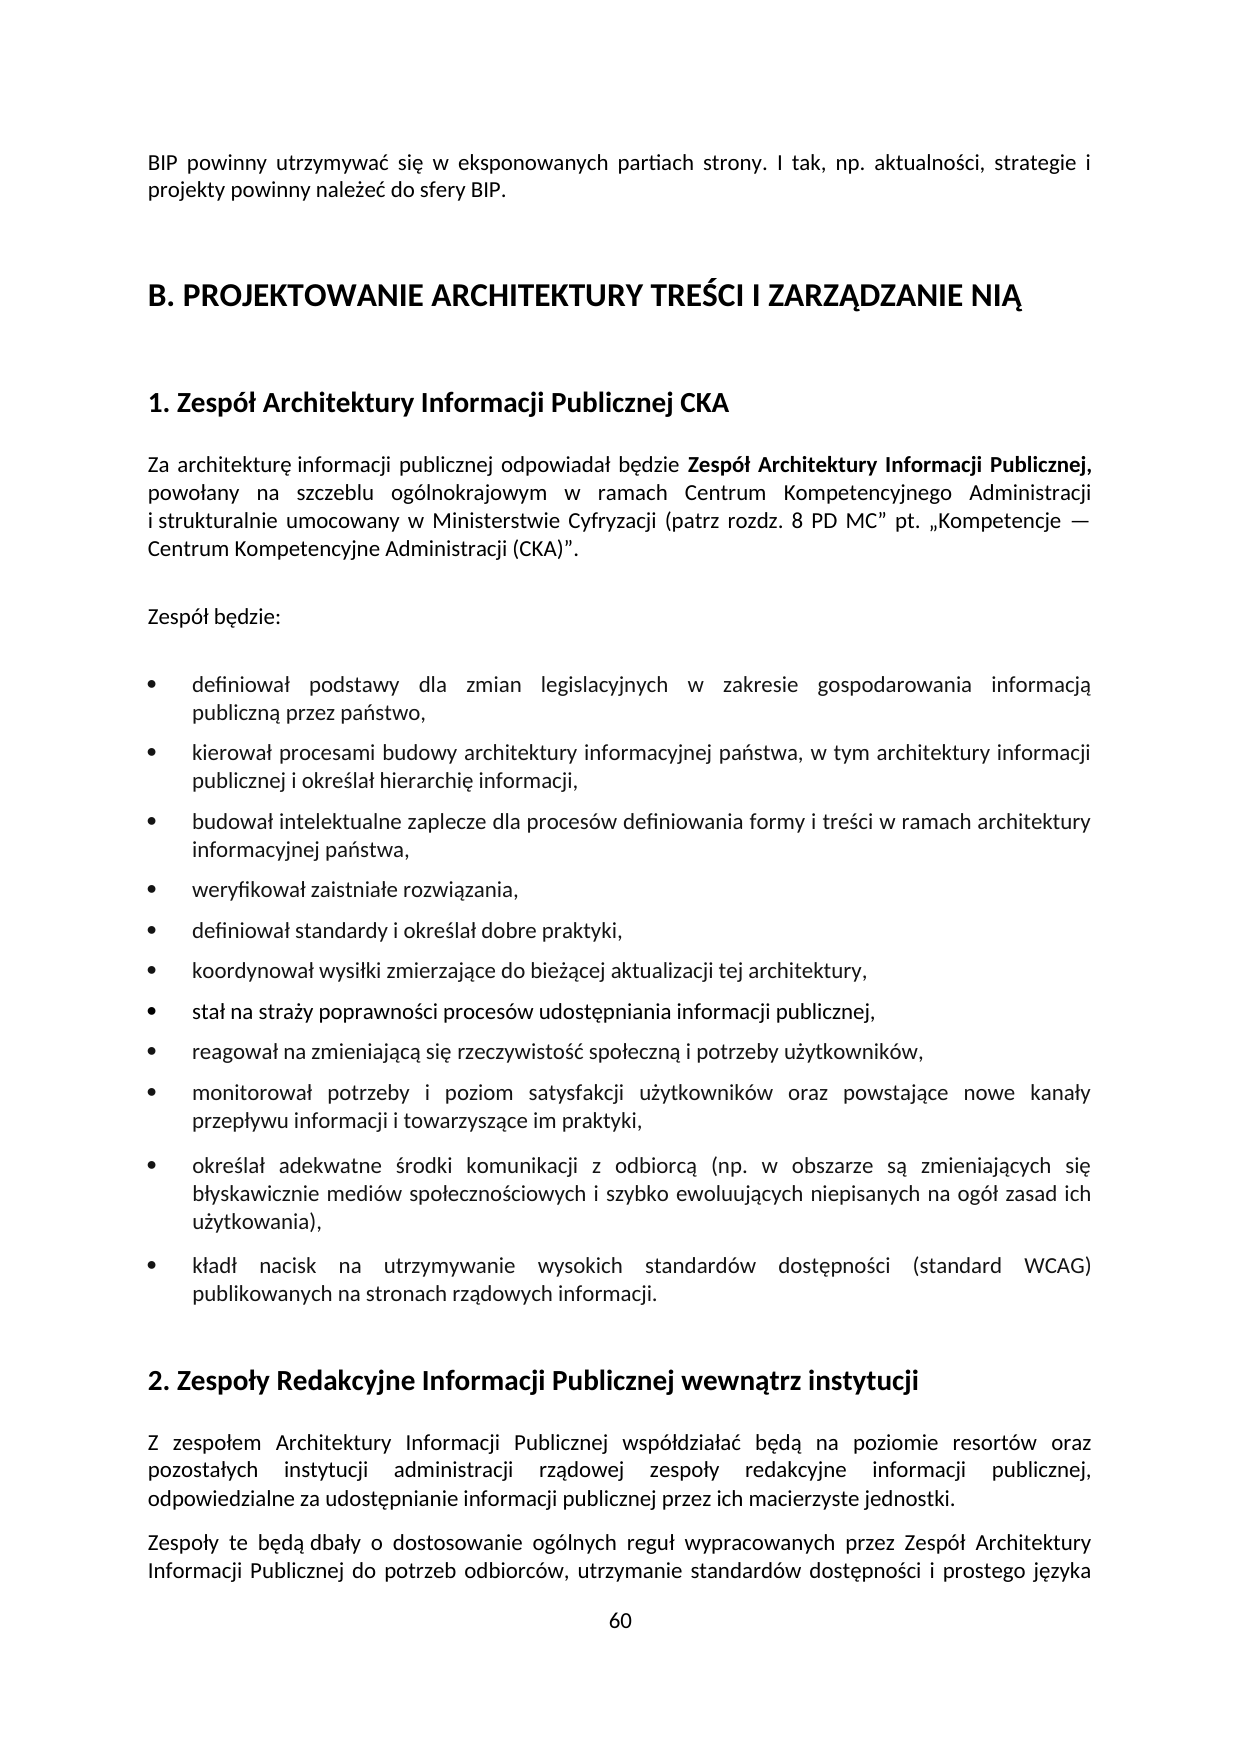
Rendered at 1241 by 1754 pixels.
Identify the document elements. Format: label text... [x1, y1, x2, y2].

list budował intelektualne zaplecze dla procesów definiowania formy i treści w ramach architektury informacyjnej państwa, [148, 807, 1093, 863]
list definiował podstawy dla zmian legislacyjnych w zakresie gospodarowania informacją publiczną przez państwo, [148, 670, 1093, 726]
list kierował procesami budowy architektury informacyjnej państwa, w tym architektury informacji publicznej i określał hierarchię informacji, [148, 738, 1093, 794]
text B. PROJEKTOWANIE ARCHITEKTURY TREŚCI I ZARZĄDZANIE NIĄ [148, 274, 1093, 315]
list kładł nacisk na utrzymywanie wysokich standardów dostępności (standard WCAG) publikowanych na stronach rządowych informacji. [148, 1251, 1093, 1307]
list stał na straży poprawności procesów udostępniania informacji publicznej, [148, 997, 1093, 1025]
list definiował standardy i określał dobre praktyki, [148, 916, 1093, 944]
text 1. Zespół Architektury Informacji Publicznej CKA [148, 384, 1093, 419]
list koordynował wysiłki zmierzające do bieżącej aktualizacji tej architektury, [148, 956, 1093, 984]
list reagował na zmieniającą się rzeczywistość społeczną i potrzeby użytkowników, [148, 1037, 1093, 1066]
text Za architekturę informacji publicznej odpowiadał będzie Zespół Architektury Informacji Publicznej, powołany na szczeblu ogólnokrajowym w ramach Centrum Kompetencyjnego Administracji i strukturalnie umocowany w Ministerstwie Cyfryzacji (patrz rozdz. 8 PD MC” pt. „Kompetencje — Centrum Kompetencyjne Administracji (CKA)”. [148, 450, 1093, 562]
list monitorował potrzeby i poziom satysfakcji użytkowników oraz powstające nowe kanały przepływu informacji i towarzyszące im praktyki, [148, 1078, 1093, 1134]
text BIP powinny utrzymywać się w eksponowanych partiach strony. I tak, np. aktualności, strategie i projekty powinny należeć do sfery BIP. [148, 148, 1093, 204]
list weryfikował zaistniałe rozwiązania, [148, 875, 1093, 903]
text Zespół będzie: [148, 602, 1093, 630]
text Zespoły te będą dbały o dostosowanie ogólnych reguł wypracowanych przez Zespół Architektury Informacji Publicznej do potrzeb odbiorców, utrzymanie standardów dostępności i prostego języka [148, 1528, 1093, 1584]
text Z zespołem Architektury Informacji Publicznej współdziałać będą na poziomie resortów oraz pozostałych instytucji administracji rządowej zespoły redakcyjne informacji publicznej, odpowiedzialne za udostępnianie informacji publicznej przez ich macierzyste jednostki. [148, 1428, 1093, 1512]
list określał adekwatne środki komunikacji z odbiorcą (np. w obszarze są zmieniających się błyskawicznie mediów społecznościowych i szybko ewoluujących niepisanych na ogół zasad ich użytkowania), [148, 1151, 1093, 1235]
text 2. Zespoły Redakcyjne Informacji Publicznej wewnątrz instytucji [148, 1362, 1093, 1397]
